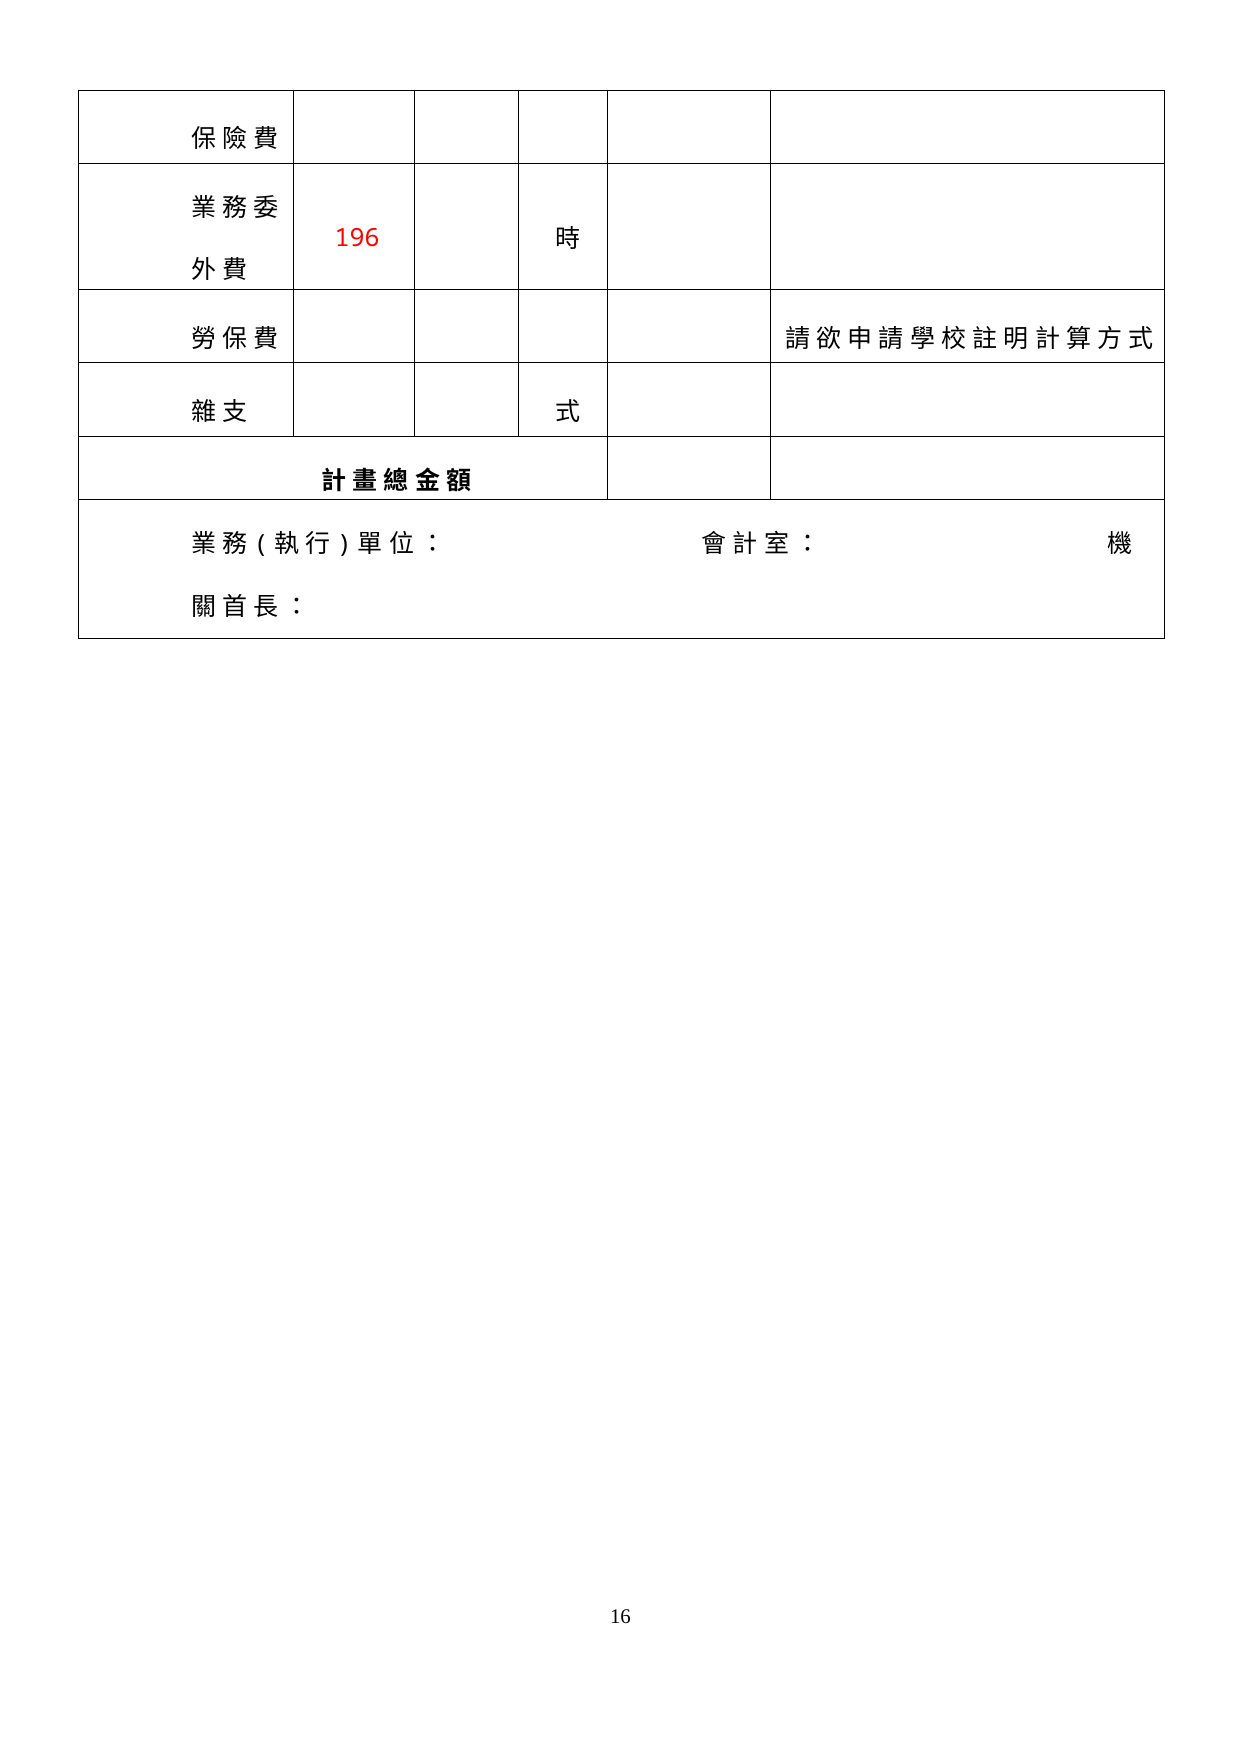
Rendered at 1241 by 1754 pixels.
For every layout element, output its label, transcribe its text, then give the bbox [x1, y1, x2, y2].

table_cell [771, 363, 1164, 436]
table_cell [415, 91, 518, 162]
table_cell [415, 363, 518, 436]
table_cell [519, 290, 607, 362]
table_cell [415, 164, 518, 288]
table_cell [415, 290, 518, 362]
table_cell 業務委外費 [79, 164, 293, 288]
table_cell 雜支 [79, 363, 293, 436]
table_cell [294, 363, 414, 436]
table_cell [771, 164, 1164, 288]
table_cell [294, 91, 414, 162]
table_cell 業務(執行)單位： 會計室： 機關首長： [79, 500, 1164, 637]
table_cell 請欲申請學校註明計算方式 [771, 290, 1164, 362]
table_cell 計畫總金額 [79, 437, 607, 499]
table_cell [608, 290, 770, 362]
table_cell [608, 437, 770, 499]
table_cell [608, 363, 770, 436]
table_cell [608, 164, 770, 288]
table_cell 時 [519, 164, 607, 288]
table_cell [771, 437, 1164, 499]
table_cell 勞保費 [79, 290, 293, 362]
table_cell 保險費 [79, 91, 293, 162]
table_cell [294, 290, 414, 362]
table_cell [519, 91, 607, 162]
table_cell [771, 91, 1164, 162]
table_cell 式 [519, 363, 607, 436]
table_cell 196 [294, 164, 414, 288]
table_cell [608, 91, 770, 162]
